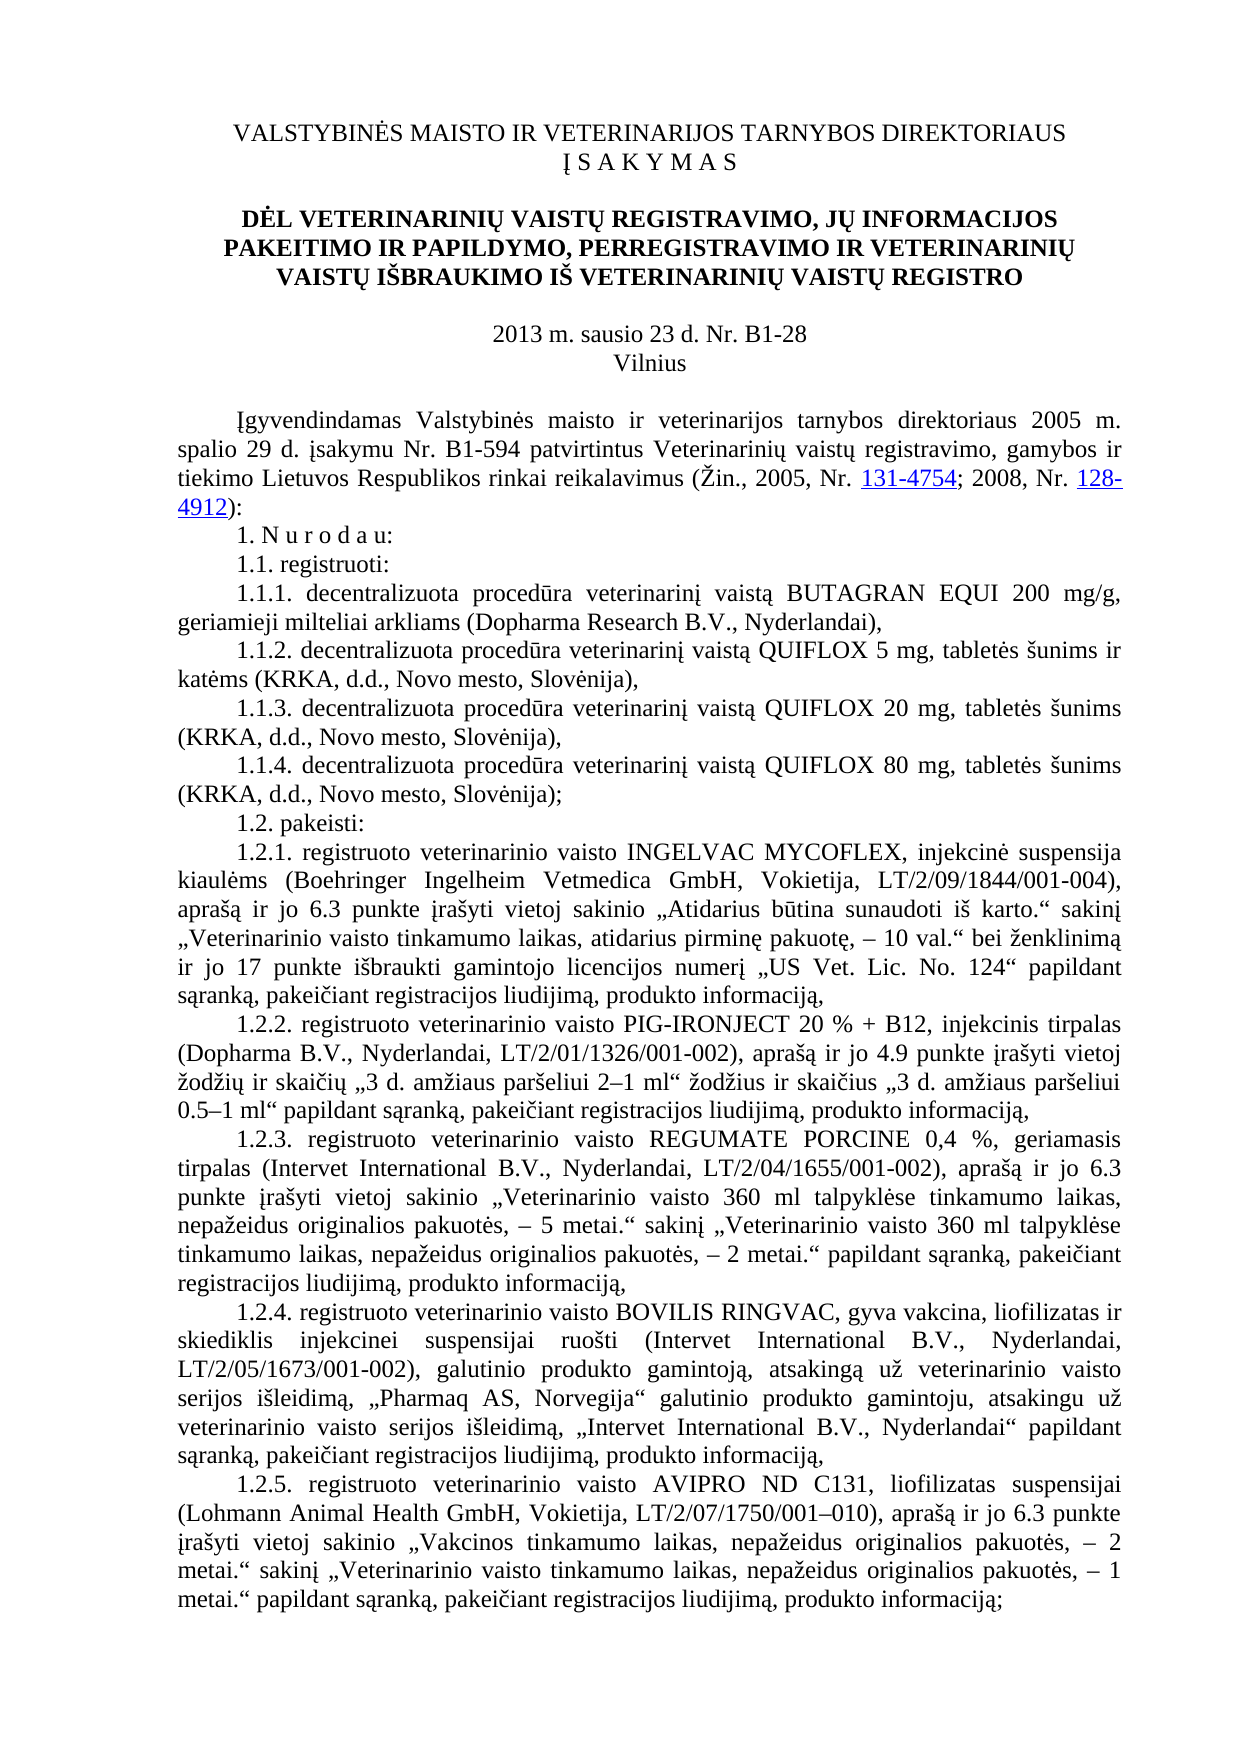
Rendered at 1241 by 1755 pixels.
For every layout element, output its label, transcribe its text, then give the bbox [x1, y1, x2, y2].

text DĖL veterinarinių vaistų registravimo, Jų informacijos pakeitimo IR PAPILDYMO, PERREGISTRAVIMO ir veterinarinių vaistų išbraukimo iš veterinarinių vaistų registro [177, 204, 1122, 291]
text 1.2.1. registruoto veterinarinio vaisto INGELVAC MYCOFLEX, injekcinė suspensija kiaulėms (Boehringer Ingelheim Vetmedica GmbH, Vokietija, LT/2/09/1844/001-004), aprašą ir jo 6.3 punkte įrašyti vietoj sakinio „Atidarius būtina sunaudoti iš karto.“ sakinį „Veterinarinio vaisto tinkamumo laikas, atidarius pirminę pakuotę, – 10 val.“ bei ženklinimą ir jo 17 punkte išbraukti gamintojo licencijos numerį „US Vet. Lic. No. 124“ papildant sąranką, pakeičiant registracijos liudijimą, produkto informaciją, [177, 837, 1122, 1009]
text 1.1.3. decentralizuota procedūra veterinarinį vaistą QUIFLOX 20 mg, tabletės šunims (KRKA, d.d., Novo mesto, Slovėnija), [177, 693, 1122, 751]
text 1.1. registruoti: [177, 549, 1122, 578]
text 2013 m. sausio 23 d. Nr. B1-28 [177, 319, 1122, 348]
text 1.2.4. registruoto veterinarinio vaisto BOVILIS RINGVAC, gyva vakcina, liofilizatas ir skiediklis injekcinei suspensijai ruošti (Intervet International B.V., Nyderlandai, LT/2/05/1673/001-002), galutinio produkto gamintoją, atsakingą už veterinarinio vaisto serijos išleidimą, „Pharmaq AS, Norvegija“ galutinio produkto gamintoju, atsakingu už veterinarinio vaisto serijos išleidimą, „Intervet International B.V., Nyderlandai“ papildant sąranką, pakeičiant registracijos liudijimą, produkto informaciją, [177, 1297, 1122, 1469]
text 1.2.5. registruoto veterinarinio vaisto AVIPRO ND C131, liofilizatas suspensijai (Lohmann Animal Health GmbH, Vokietija, LT/2/07/1750/001–010), aprašą ir jo 6.3 punkte įrašyti vietoj sakinio „Vakcinos tinkamumo laikas, nepažeidus originalios pakuotės, – 2 metai.“ sakinį „Veterinarinio vaisto tinkamumo laikas, nepažeidus originalios pakuotės, – 1 metai.“ papildant sąranką, pakeičiant registracijos liudijimą, produkto informaciją; [177, 1469, 1122, 1613]
text VALSTYBINĖS MAISTO IR VETERINARIJOS TARNYBOS DIREKTORIAUS [177, 118, 1122, 147]
text 1.2.2. registruoto veterinarinio vaisto PIG-IRONJECT 20 % + B12, injekcinis tirpalas (Dopharma B.V., Nyderlandai, LT/2/01/1326/001-002), aprašą ir jo 4.9 punkte įrašyti vietoj žodžių ir skaičių „3 d. amžiaus paršeliui 2–1 ml“ žodžius ir skaičius „3 d. amžiaus paršeliui 0.5–1 ml“ papildant sąranką, pakeičiant registracijos liudijimą, produkto informaciją, [177, 1009, 1122, 1124]
text 1. N u r o d a u: [177, 521, 1122, 549]
text Įgyvendindamas Valstybinės maisto ir veterinarijos tarnybos direktoriaus 2005 m. spalio 29 d. įsakymu Nr. B1-594 patvirtintus Veterinarinių vaistų registravimo, gamybos ir tiekimo Lietuvos Respublikos rinkai reikalavimus (Žin., 2005, Nr. 131-4754; 2008, Nr. 128-4912): [177, 406, 1122, 521]
text 1.1.1. decentralizuota procedūra veterinarinį vaistą BUTAGRAN EQUI 200 mg/g, geriamieji milteliai arkliams (Dopharma Research B.V., Nyderlandai), [177, 578, 1122, 636]
text Į S A K Y M A S [177, 147, 1122, 176]
text 1.2. pakeisti: [177, 808, 1122, 837]
text Vilnius [177, 348, 1122, 377]
text 1.2.3. registruoto veterinarinio vaisto REGUMATE PORCINE 0,4 %, geriamasis tirpalas (Intervet International B.V., Nyderlandai, LT/2/04/1655/001-002), aprašą ir jo 6.3 punkte įrašyti vietoj sakinio „Veterinarinio vaisto 360 ml talpyklėse tinkamumo laikas, nepažeidus originalios pakuotės, – 5 metai.“ sakinį „Veterinarinio vaisto 360 ml talpyklėse tinkamumo laikas, nepažeidus originalios pakuotės, – 2 metai.“ papildant sąranką, pakeičiant registracijos liudijimą, produkto informaciją, [177, 1124, 1122, 1297]
text 1.1.4. decentralizuota procedūra veterinarinį vaistą QUIFLOX 80 mg, tabletės šunims (KRKA, d.d., Novo mesto, Slovėnija); [177, 751, 1122, 808]
text 1.1.2. decentralizuota procedūra veterinarinį vaistą QUIFLOX 5 mg, tabletės šunims ir katėms (KRKA, d.d., Novo mesto, Slovėnija), [177, 636, 1122, 693]
